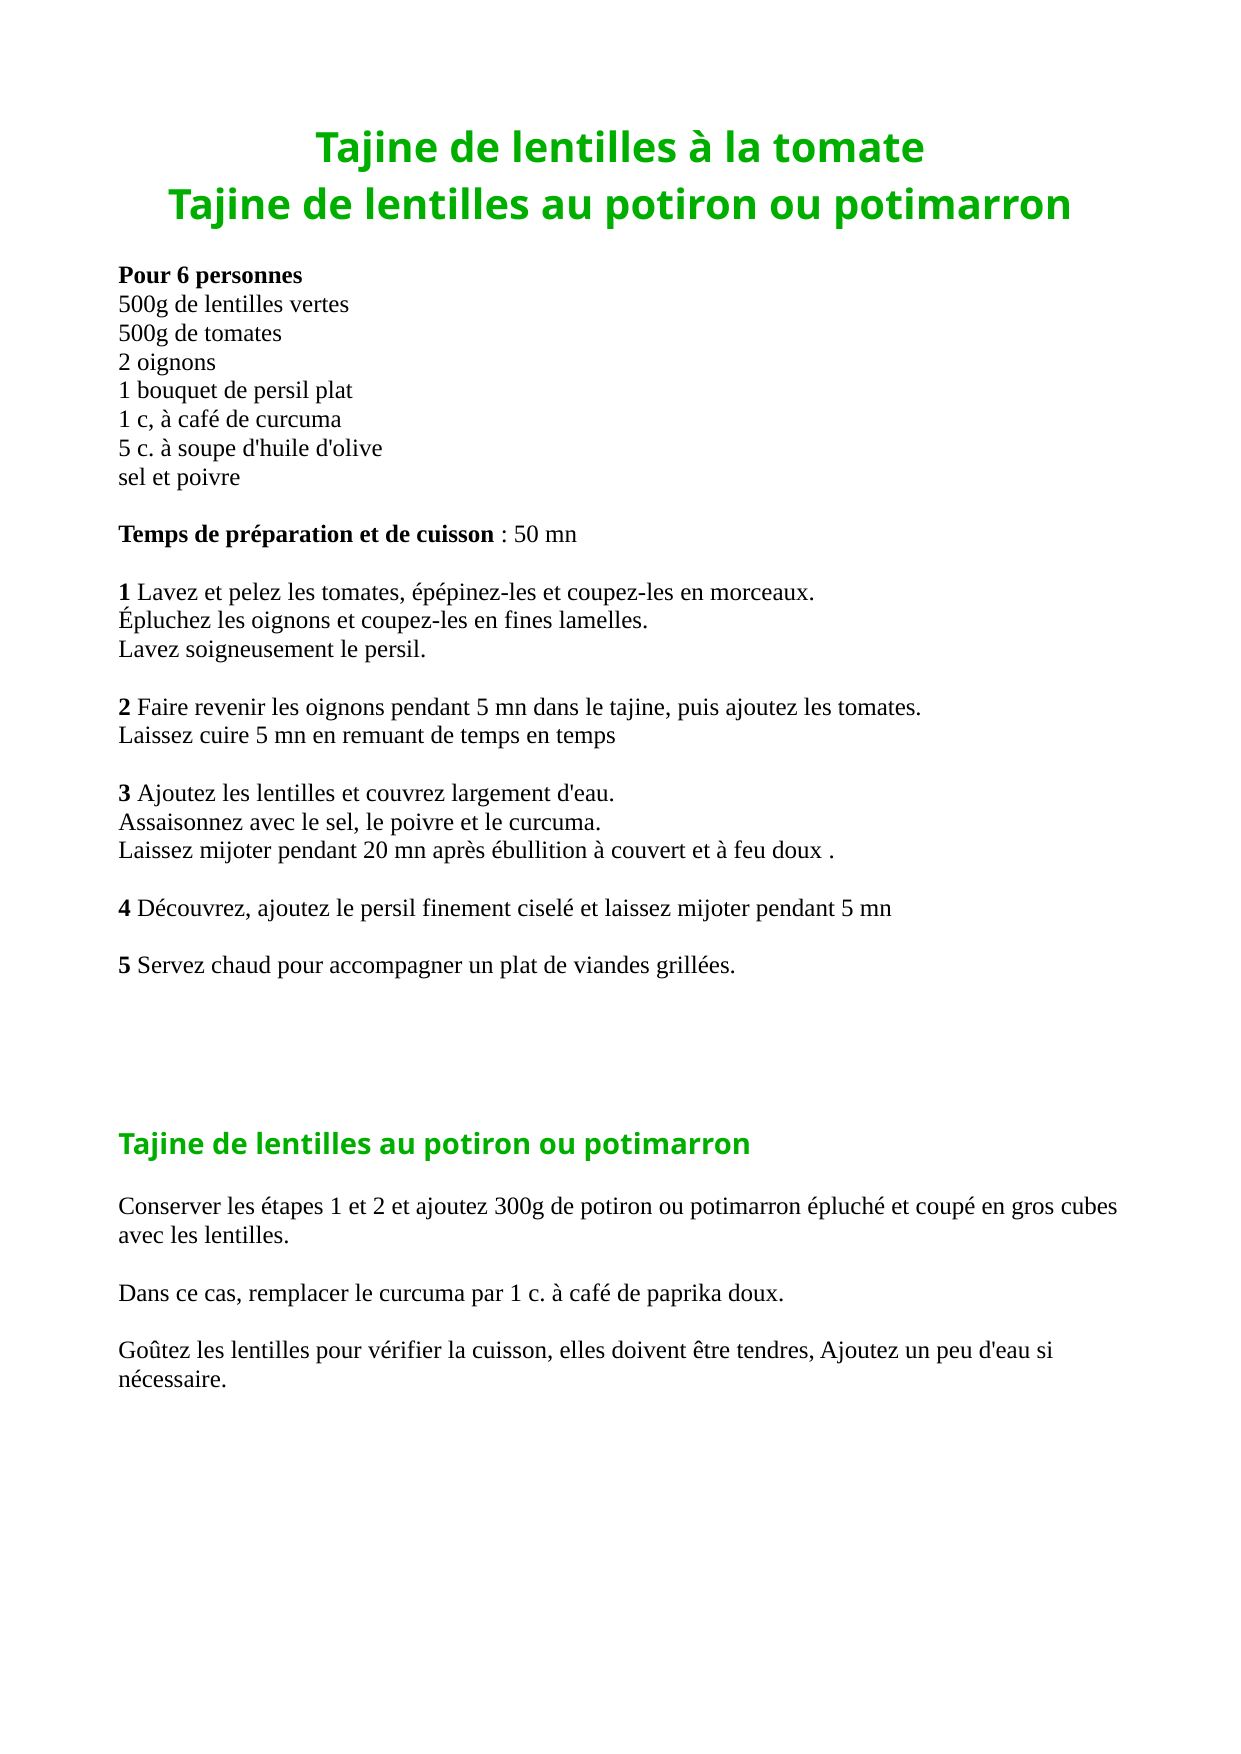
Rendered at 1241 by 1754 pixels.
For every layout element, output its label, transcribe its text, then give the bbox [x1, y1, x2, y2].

text Goûtez les lentilles pour vérifier la cuisson, elles doivent être tendres, Ajoutez un peu d'eau si nécessaire. [118, 1335, 1122, 1393]
text 500g de tomates [118, 318, 1122, 347]
text Conserver les étapes 1 et 2 et ajoutez 300g de potiron ou potimarron épluché et coupé en gros cubes avec les lentilles. [118, 1191, 1122, 1249]
text Laissez mijoter pendant 20 mn après ébullition à couvert et à feu doux . [118, 835, 1122, 864]
text Lavez soigneusement le persil. [118, 634, 1122, 663]
text 4 Découvrez, ajoutez le persil finement ciselé et laissez mijoter pendant 5 mn [118, 893, 1122, 922]
text 1 Lavez et pelez les tomates, épépinez-les et coupez-les en morceaux. [118, 577, 1122, 605]
text Assaisonnez avec le sel, le poivre et le curcuma. [118, 807, 1122, 835]
text 2 Faire revenir les oignons pendant 5 mn dans le tajine, puis ajoutez les tomates. [118, 692, 1122, 720]
text 5 Servez chaud pour accompagner un plat de viandes grillées. [118, 950, 1122, 979]
text 2 oignons [118, 347, 1122, 375]
text Dans ce cas, remplacer le curcuma par 1 c. à café de paprika doux. [118, 1278, 1122, 1306]
text Pour 6 personnes [118, 260, 1122, 289]
text Épluchez les oignons et coupez-les en fines lamelles. [118, 605, 1122, 634]
text 1 c, à café de curcuma [118, 404, 1122, 433]
text Temps de préparation et de cuisson : 50 mn [118, 519, 1122, 548]
text sel et poivre [118, 462, 1122, 490]
text 500g de lentilles vertes [118, 289, 1122, 318]
text Tajine de lentilles au potiron ou potimarron [118, 1123, 1122, 1163]
text 5 c. à soupe d'huile d'olive [118, 433, 1122, 462]
text Laissez cuire 5 mn en remuant de temps en temps [118, 720, 1122, 749]
text 3 Ajoutez les lentilles et couvrez largement d'eau. [118, 778, 1122, 807]
text 1 bouquet de persil plat [118, 375, 1122, 404]
text Tajine de lentilles au potiron ou potimarron [118, 175, 1122, 232]
text Tajine de lentilles à la tomate [118, 118, 1122, 175]
